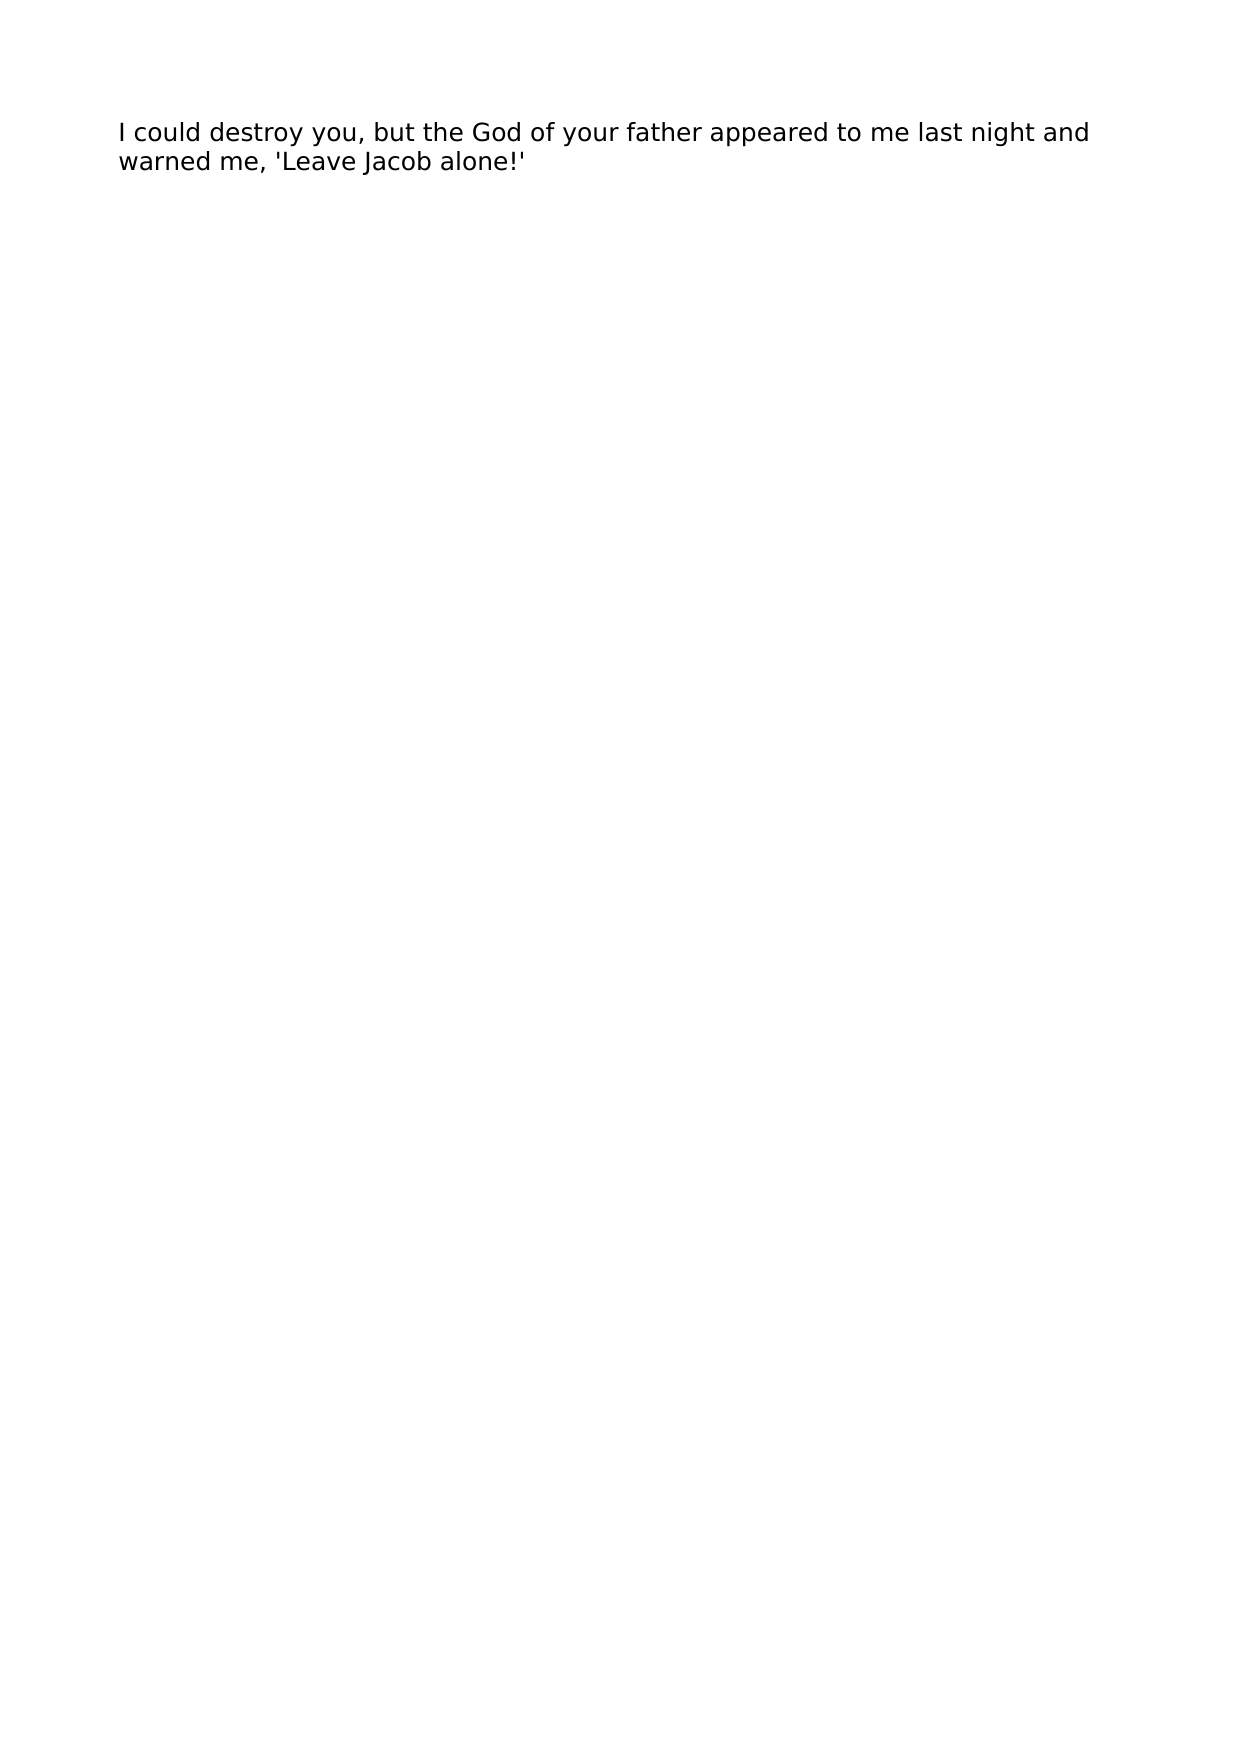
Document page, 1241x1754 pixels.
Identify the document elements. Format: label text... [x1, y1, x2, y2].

text I could destroy you, but the God of your father appeared to me last night and warned me, 'Leave Jacob alone!' [118, 118, 1122, 176]
